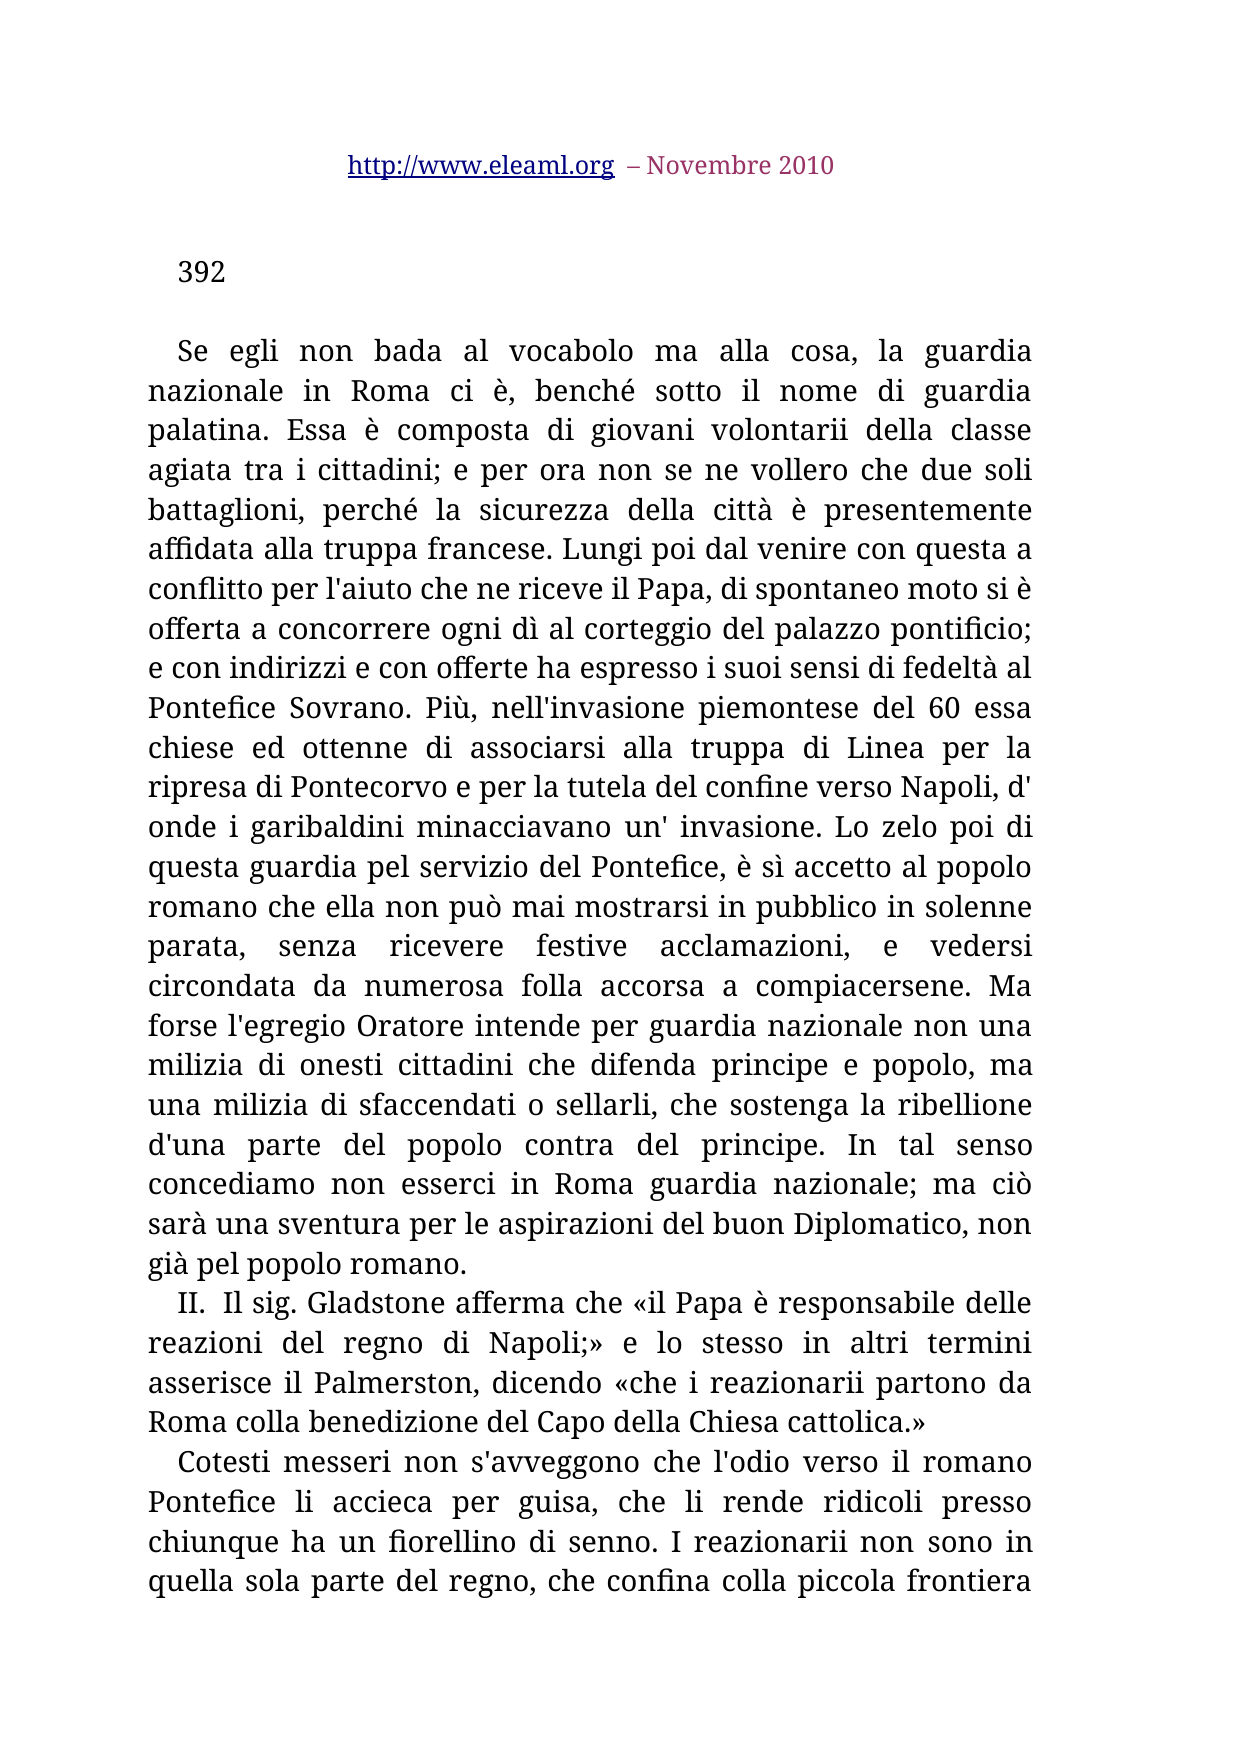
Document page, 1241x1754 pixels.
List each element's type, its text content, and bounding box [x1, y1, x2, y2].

text Cotesti messeri non s'avveggono che l'odio verso il romano Pontefice li accieca per guisa, che li rende ridicoli presso chiunque ha un fiorellino di senno. I reazionarii non sono in quella sola parte del regno, che confina colla piccola frontiera [148, 1441, 1033, 1600]
text Se egli non bada al vocabolo ma alla cosa, la guardia nazionale in Roma ci è, benché sotto il nome di guardia palatina. Essa è composta di giovani volontarii della classe agiata tra i cittadini; e per ora non se ne vollero che due soli battaglioni, perché la sicurezza della città è presentemente affidata alla truppa francese. Lungi poi dal venire con questa a conflitto per l'aiuto che ne riceve il Papa, di spontaneo moto si è offerta a concorrere ogni dì al corteggio del palazzo pontificio; e con indirizzi e con offerte ha espresso i suoi sensi di fedeltà al Pontefice Sovrano. Più, nell'invasione piemontese del 60 essa chiese ed ottenne di associarsi alla truppa di Linea per la ripresa di Pontecorvo e per la tutela del confine verso Napoli, d' onde i garibaldini minacciavano un' invasione. Lo zelo poi di questa guardia pel servizio del Pontefice, è sì accetto al popolo romano che ella non può mai mostrarsi in pubblico in solenne parata, senza ricevere festive acclamazioni, e vedersi circondata da numerosa folla accorsa a compiacersene. Ma forse l'egregio Oratore intende per guardia nazionale non una milizia di onesti cittadini che difenda principe e popolo, ma una milizia di sfaccendati o sellarli, che sostenga la ribellione d'una parte del popolo contra del principe. In tal senso concediamo non esserci in Roma guardia nazionale; ma ciò sarà una sventura per le aspirazioni del buon Diplomatico, non già pel popolo romano. [148, 330, 1033, 1283]
text 392 [148, 251, 1033, 291]
list Il sig. Gladstone afferma che «il Papa è responsabile delle reazioni del regno di Napoli;» e lo stesso in altri termini asserisce il Palmerston, dicendo «che i reazionarii partono da Roma colla benedizione del Capo della Chiesa cattolica.» [148, 1283, 1033, 1441]
